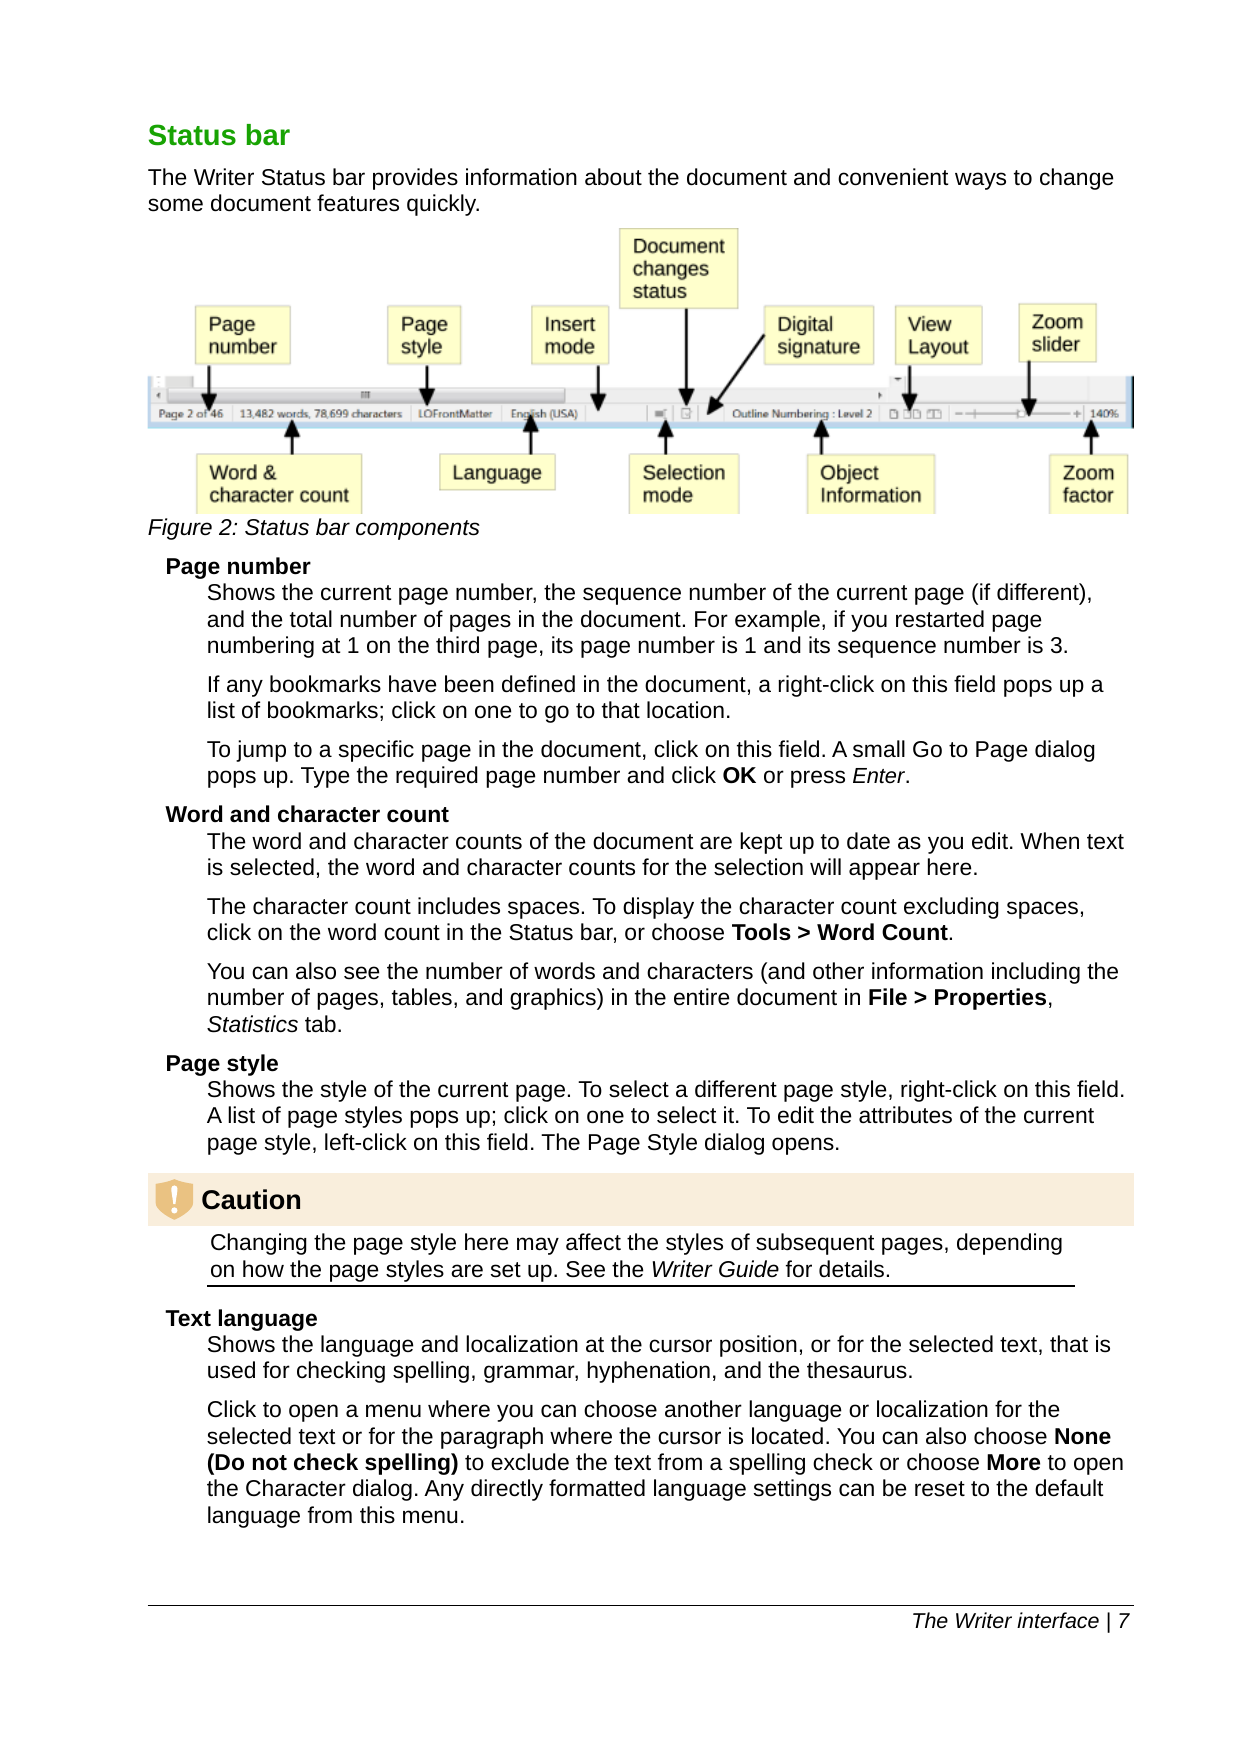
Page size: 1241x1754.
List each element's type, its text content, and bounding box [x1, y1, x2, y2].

text If any bookmarks have been defined in the document, a right-click on this field pops up a list of bookmarks; click on one to go to that location. [207, 671, 1134, 723]
text Text language [165, 1305, 1134, 1331]
text Changing the page style here may affect the styles of subsequent pages, depending on how the page styles are set up. See the Writer Guide for details. [207, 1226, 1075, 1285]
text Page style [165, 1049, 1134, 1076]
text To jump to a specific page in the document, click on this field. A small Go to Page dialog pops up. Type the required page number and click OK or press Enter. [207, 736, 1134, 789]
text The character count includes spaces. To display the character count excluding spaces, click on the word count in the Status bar, or choose Tools > Word Count. [207, 893, 1134, 946]
text The Writer Status bar provides information about the document and convenient ways to change some document features quickly. [148, 163, 1134, 216]
text Shows the style of the current page. To select a different page style, right-click on this field. A list of page styles pops up; click on one to select it. To edit the attributes of the current page style, left-click on this field. The Page Style dialog opens. [207, 1076, 1134, 1155]
text Word and character count [165, 801, 1134, 828]
text Figure 2: Status bar components [148, 229, 1151, 540]
text Page number [165, 553, 1134, 579]
text The word and character counts of the document are kept up to date as you edit. When text is selected, the word and character counts for the selection will appear here. [207, 828, 1134, 880]
text Shows the current page number, the sequence number of the current page (if different), and the total number of pages in the document. For example, if you restarted page numbering at 1 on the third page, its page number is 1 and its sequence number is 3. [207, 579, 1134, 658]
text Click to open a menu where you can choose another language or localization for the selected text or for the paragraph where the cursor is located. You can also choose None (Do not check spelling) to exclude the text from a spelling check or choose More to open the Character dialog. Any directly formatted language settings can be reset to the default language from this menu. [207, 1396, 1134, 1528]
text You can also see the number of words and characters (and other information including the number of pages, tables, and graphics) in the entire document in File > Properties, Statistics tab. [207, 958, 1134, 1037]
text Shows the language and localization at the cursor position, or for the selected text, that is used for checking spelling, grammar, hyphenation, and the thesaurus. [207, 1331, 1134, 1384]
picture [147, 228, 1134, 514]
subtitle Status bar [148, 118, 1134, 152]
subtitle Caution [148, 1173, 1134, 1226]
